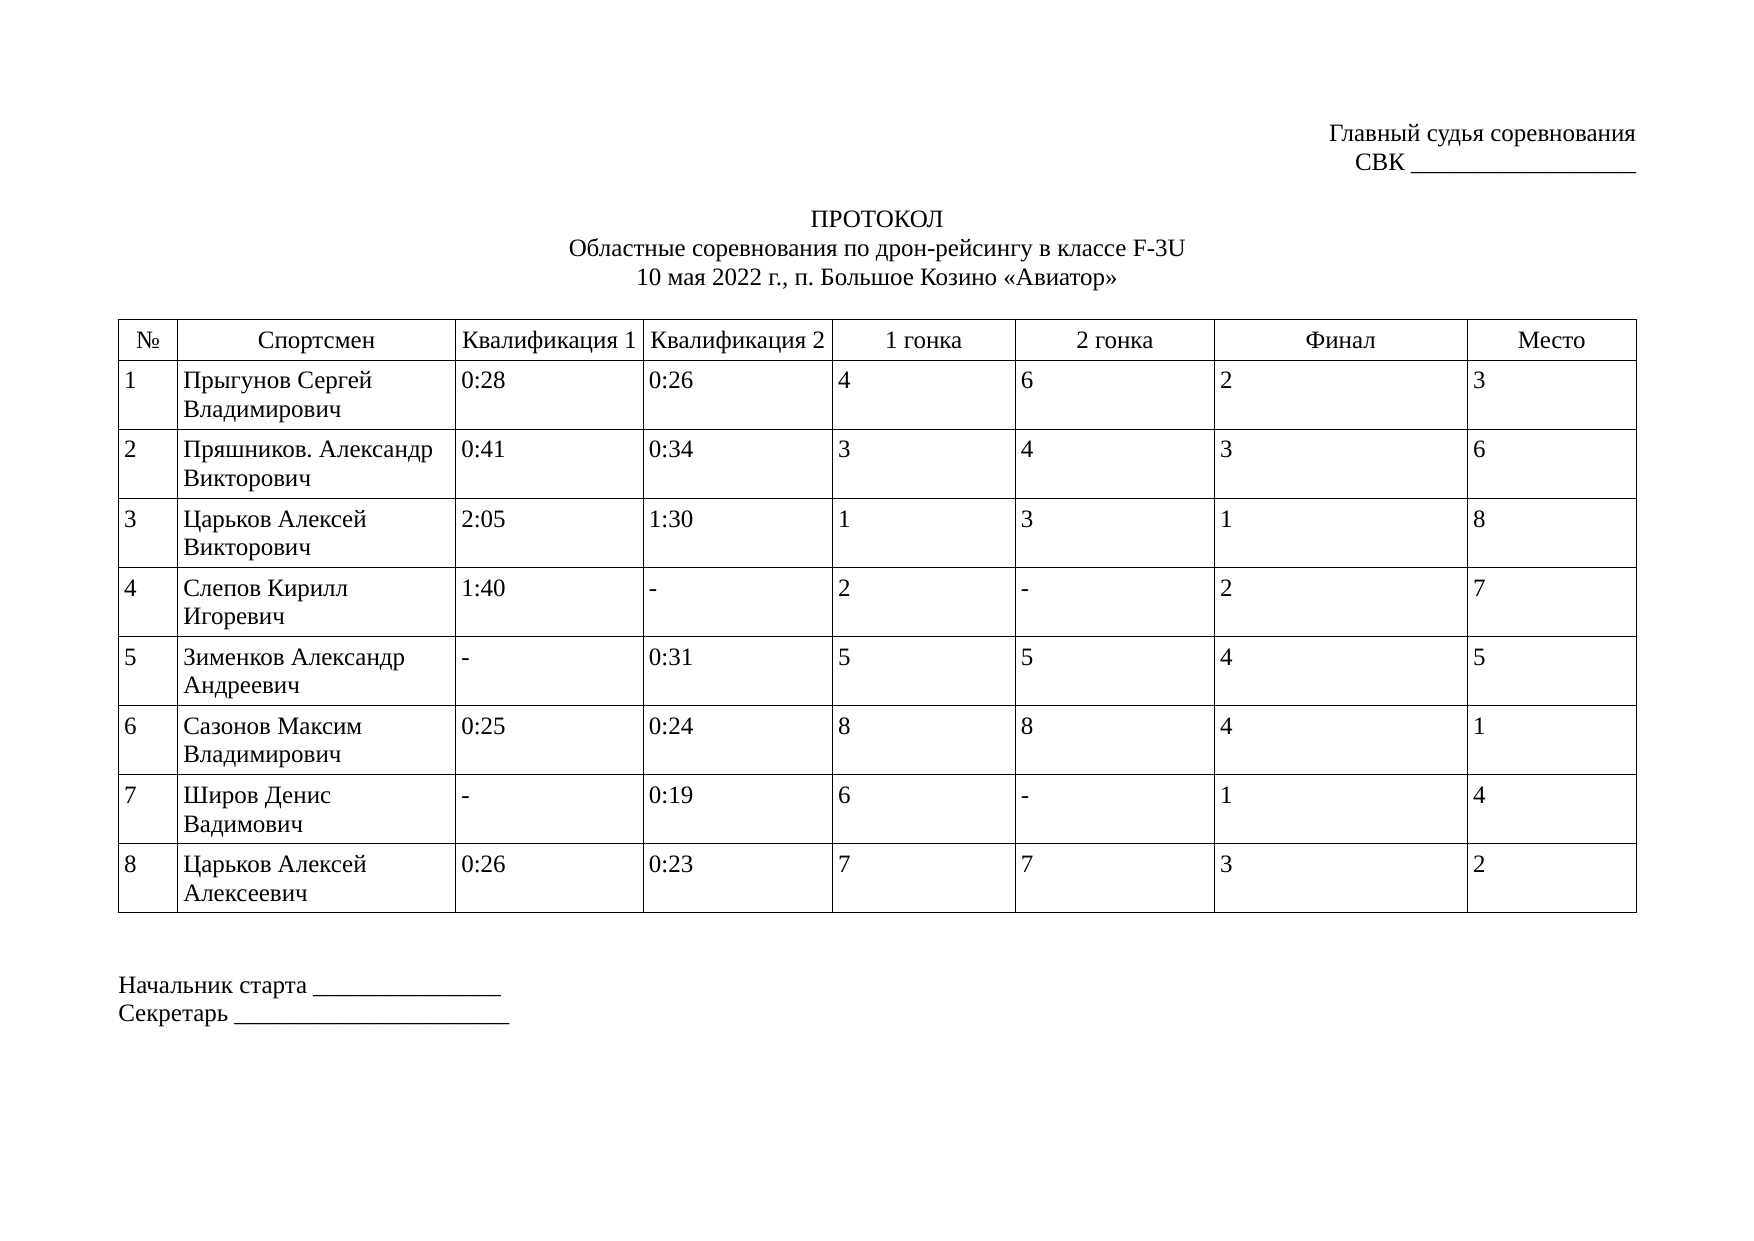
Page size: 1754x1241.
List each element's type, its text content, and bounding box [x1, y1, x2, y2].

table_cell 8 [1468, 499, 1636, 567]
table_cell 6 [1016, 361, 1214, 429]
table_cell - [644, 568, 832, 636]
table_cell 2:05 [456, 499, 643, 567]
table_cell 0:26 [456, 844, 643, 912]
table_cell 1 [833, 499, 1015, 567]
table_cell 2 [119, 430, 177, 498]
table_cell 0:19 [644, 775, 832, 843]
table_header 1 гонка [833, 320, 1015, 360]
table_cell 2 [833, 568, 1015, 636]
table_cell 0:23 [644, 844, 832, 912]
table_cell 1 [1215, 499, 1467, 567]
table_cell Пряшников. Александр Викторович [178, 430, 455, 498]
text 10 мая 2022 г., п. Большое Козино «Авиатор» [118, 262, 1636, 291]
table_cell 0:28 [456, 361, 643, 429]
table_cell 7 [1468, 568, 1636, 636]
table_cell 3 [1215, 844, 1467, 912]
table_cell 8 [119, 844, 177, 912]
table_cell 0:26 [644, 361, 832, 429]
table_cell - [1016, 775, 1214, 843]
table_cell 5 [1016, 637, 1214, 705]
table_header Финал [1215, 320, 1467, 360]
text Главный судья соревнования [118, 118, 1636, 147]
table_cell - [456, 637, 643, 705]
table_cell - [456, 775, 643, 843]
table_header Квалификация 1 [456, 320, 643, 360]
table_cell 1:30 [644, 499, 832, 567]
table_header Место [1468, 320, 1636, 360]
table_cell 7 [119, 775, 177, 843]
table_cell 3 [1215, 430, 1467, 498]
table_cell 3 [833, 430, 1015, 498]
table_cell 3 [1016, 499, 1214, 567]
table_cell Прыгунов Сергей Владимирович [178, 361, 455, 429]
table_cell 7 [833, 844, 1015, 912]
table_cell 0:25 [456, 706, 643, 774]
table_cell 0:24 [644, 706, 832, 774]
table_cell 8 [833, 706, 1015, 774]
table_cell 3 [119, 499, 177, 567]
table_header Спортсмен [178, 320, 455, 360]
text Областные соревнования по дрон-рейсингу в классе F-3U [118, 233, 1636, 262]
table_cell 5 [833, 637, 1015, 705]
table_header № [119, 320, 177, 360]
table_cell 5 [1468, 637, 1636, 705]
table_cell 8 [1016, 706, 1214, 774]
table_cell 5 [119, 637, 177, 705]
table_cell 0:31 [644, 637, 832, 705]
table_cell Зименков Александр Андреевич [178, 637, 455, 705]
table_cell Слепов Кирилл Игоревич [178, 568, 455, 636]
table_cell 4 [119, 568, 177, 636]
table_cell 4 [1215, 637, 1467, 705]
table_cell - [1016, 568, 1214, 636]
table_cell 3 [1468, 361, 1636, 429]
table_header Квалификация 2 [644, 320, 832, 360]
table_cell 4 [1016, 430, 1214, 498]
text Секретарь ______________________ [118, 998, 1636, 1027]
text ПРОТОКОЛ [118, 204, 1636, 233]
table_header 2 гонка [1016, 320, 1214, 360]
table_cell 2 [1215, 361, 1467, 429]
text СВК __________________ [118, 147, 1636, 176]
table_cell 6 [1468, 430, 1636, 498]
table_cell 7 [1016, 844, 1214, 912]
text Начальник старта _______________ [118, 970, 1636, 998]
table_cell 1 [1215, 775, 1467, 843]
table_cell 2 [1468, 844, 1636, 912]
table_cell 4 [1215, 706, 1467, 774]
table_cell 4 [1468, 775, 1636, 843]
table_cell 6 [119, 706, 177, 774]
table_cell 1 [119, 361, 177, 429]
table_cell 4 [833, 361, 1015, 429]
table_cell Сазонов Максим Владимирович [178, 706, 455, 774]
table_cell 1 [1468, 706, 1636, 774]
table_cell Царьков Алексей Викторович [178, 499, 455, 567]
table_cell 0:34 [644, 430, 832, 498]
table_cell 1:40 [456, 568, 643, 636]
table_cell Широв Денис Вадимович [178, 775, 455, 843]
table_cell 6 [833, 775, 1015, 843]
table_cell 0:41 [456, 430, 643, 498]
table_cell 2 [1215, 568, 1467, 636]
table_cell Царьков Алексей Алексеевич [178, 844, 455, 912]
